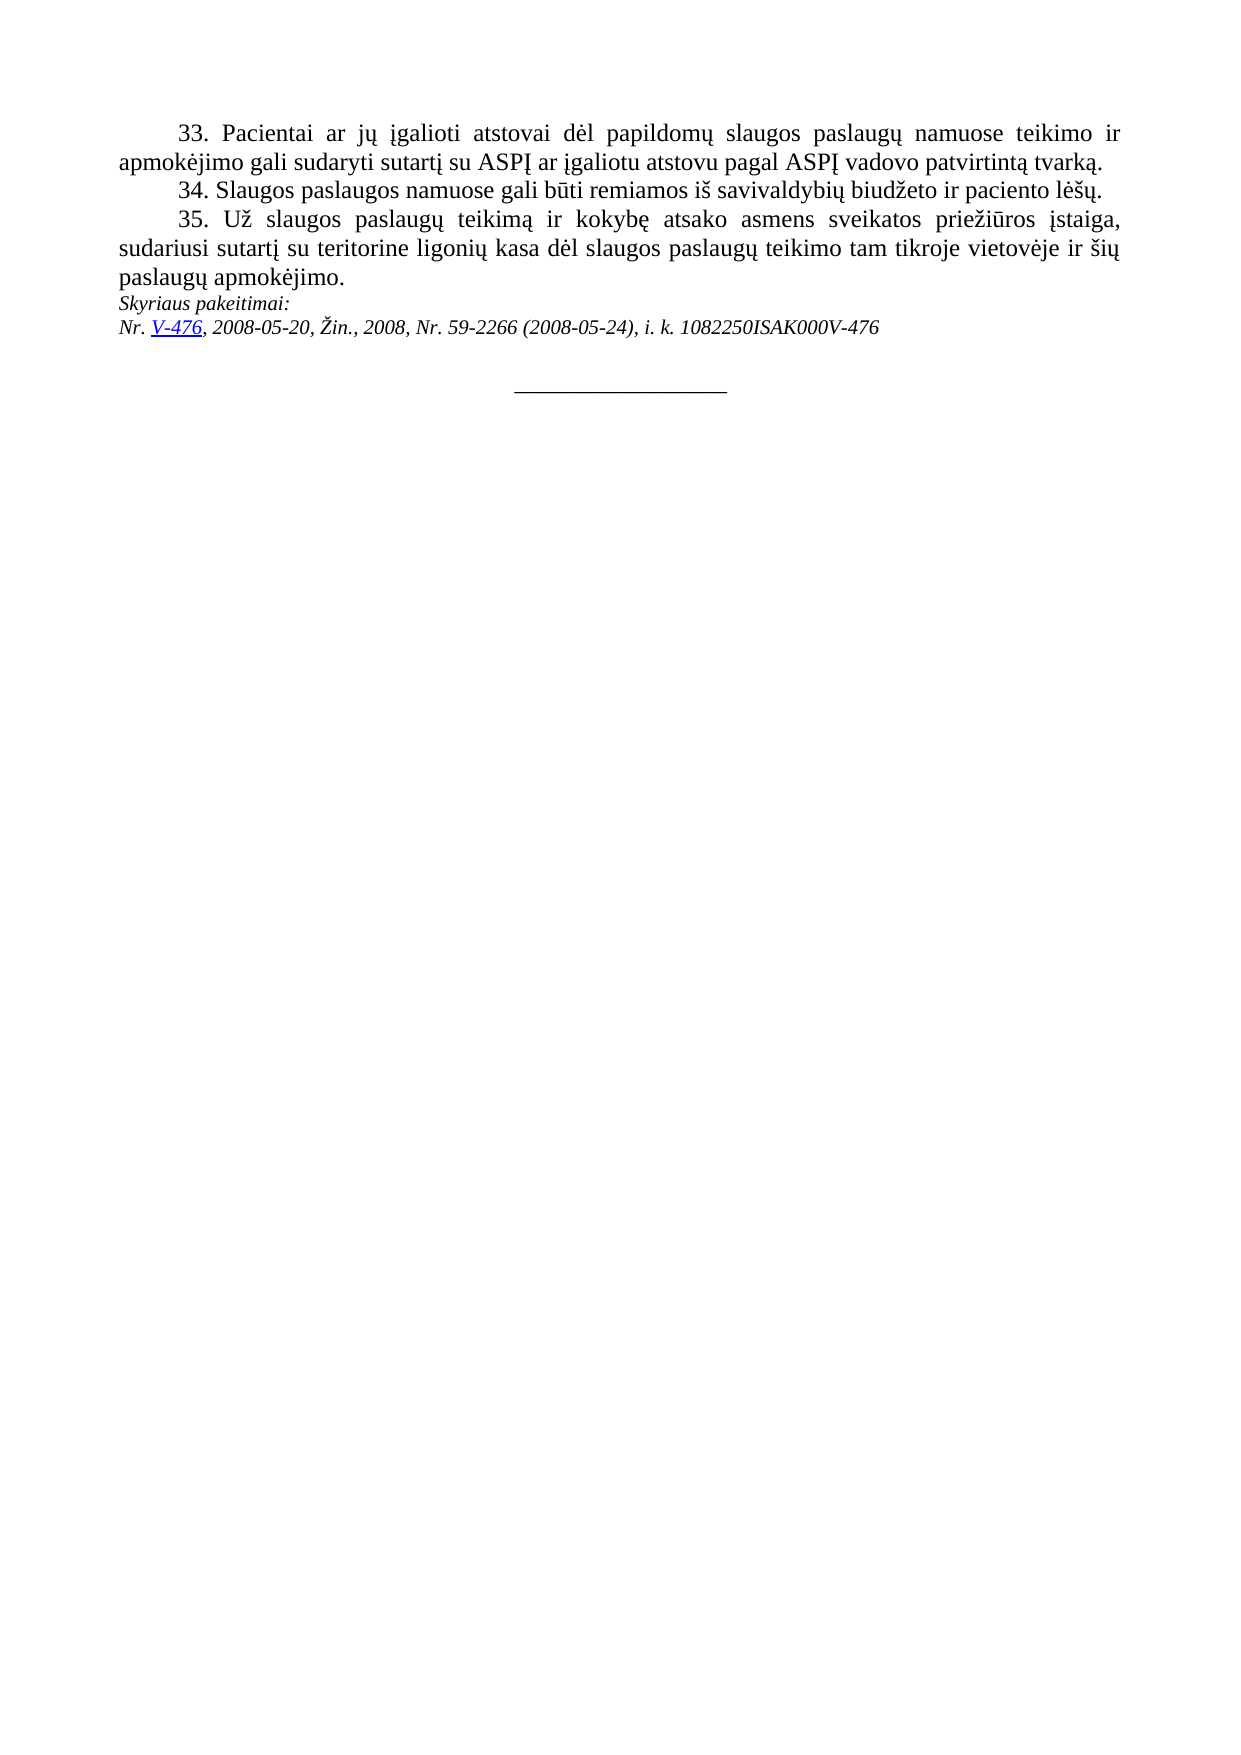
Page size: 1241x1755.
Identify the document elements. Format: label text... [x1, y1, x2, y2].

text Skyriaus pakeitimai: [119, 291, 1122, 315]
text Nr. V-476, 2008-05-20, Žin., 2008, Nr. 59-2266 (2008-05-24), i. k. 1082250ISAK000V-476 [119, 315, 1122, 339]
text _________________ [119, 367, 1122, 396]
text 33. Pacientai ar jų įgalioti atstovai dėl papildomų slaugos paslaugų namuose teikimo ir apmokėjimo gali sudaryti sutartį su ASPĮ ar įgaliotu atstovu pagal ASPĮ vadovo patvirtintą tvarką. [119, 118, 1122, 176]
text 35. Už slaugos paslaugų teikimą ir kokybę atsako asmens sveikatos priežiūros įstaiga, sudariusi sutartį su teritorine ligonių kasa dėl slaugos paslaugų teikimo tam tikroje vietovėje ir šių paslaugų apmokėjimo. [119, 204, 1122, 291]
text 34. Slaugos paslaugos namuose gali būti remiamos iš savivaldybių biudžeto ir paciento lėšų. [119, 176, 1122, 204]
